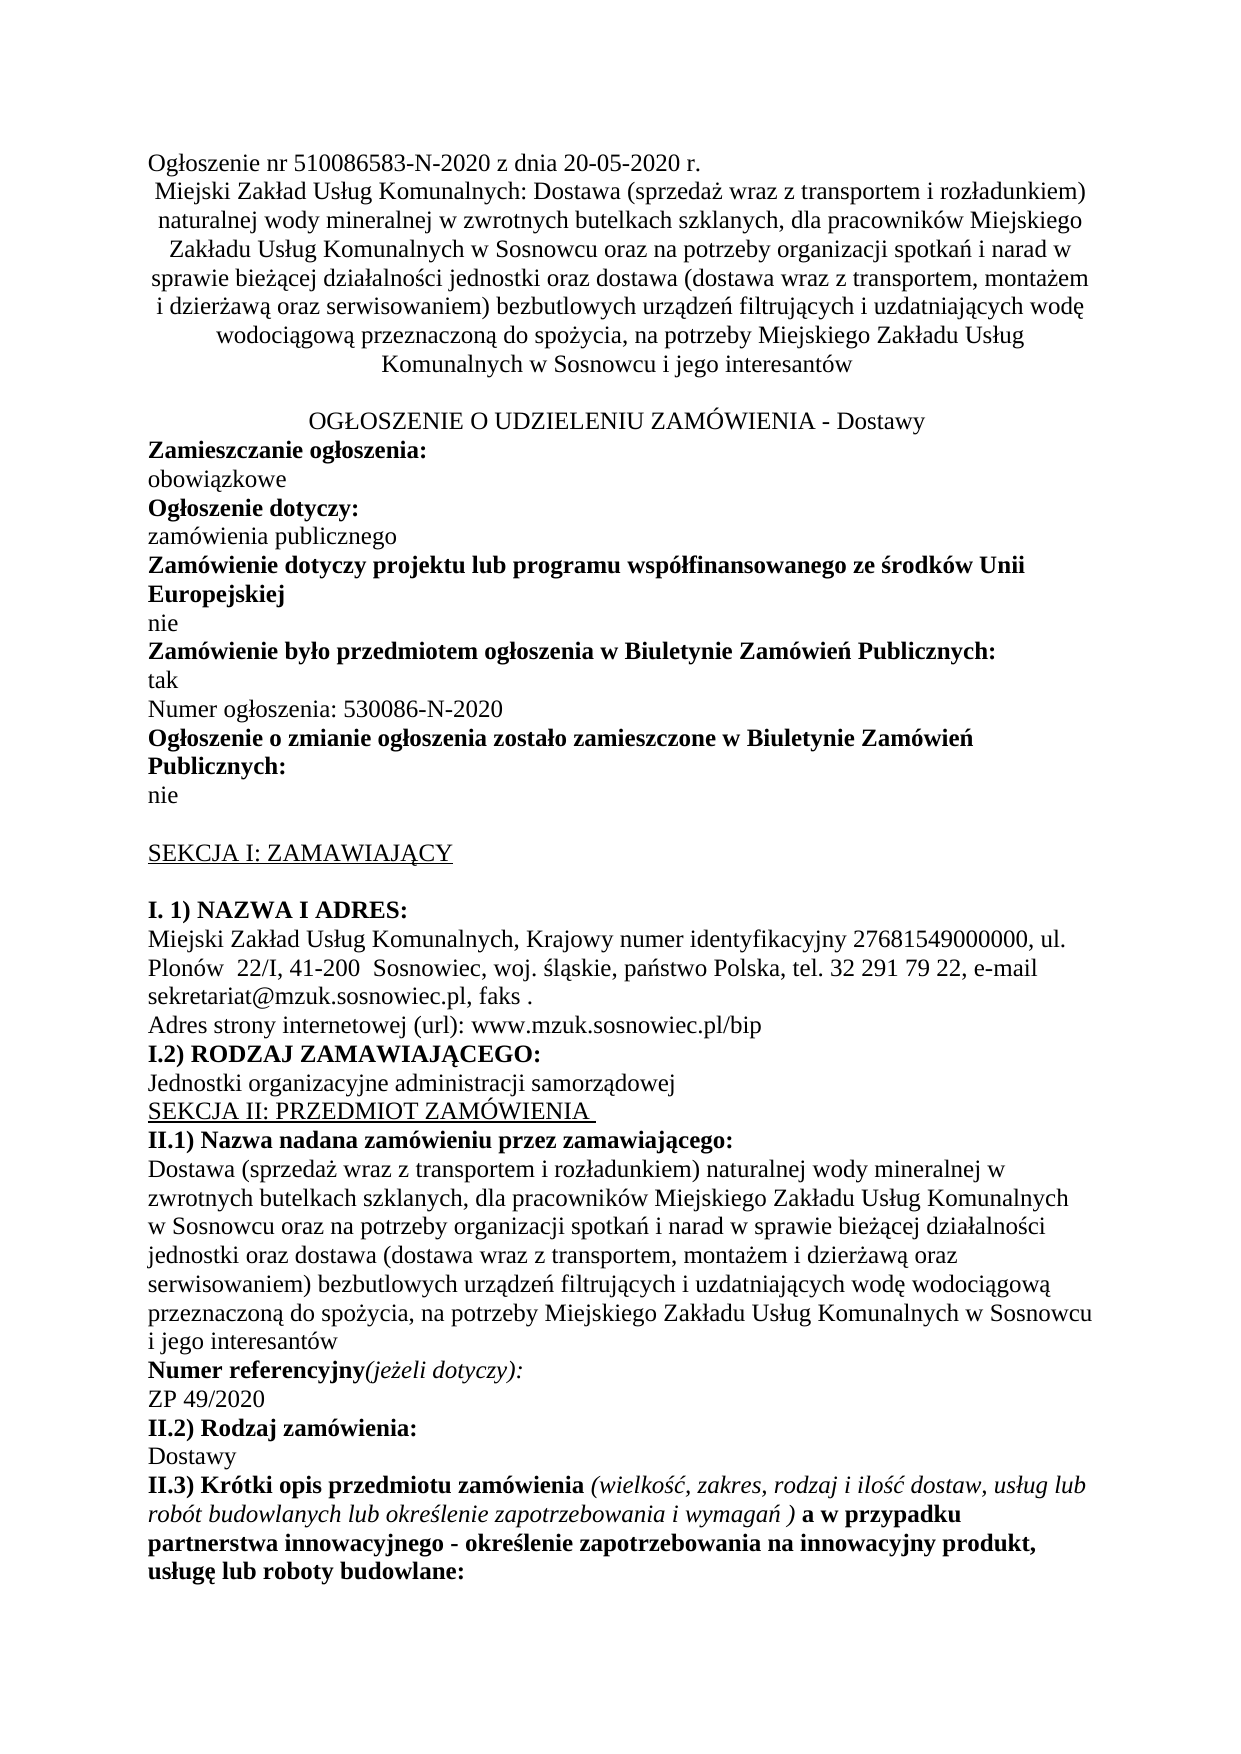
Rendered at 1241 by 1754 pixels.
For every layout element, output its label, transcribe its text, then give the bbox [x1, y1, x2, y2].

text SEKCJA I: ZAMAWIAJĄCY [148, 838, 1093, 866]
text nie [148, 780, 1093, 809]
text obowiązkowe [148, 464, 1093, 493]
text Ogłoszenie nr 510086583-N-2020 z dnia 20-05-2020 r. [148, 148, 1093, 176]
text II.3) Krótki opis przedmiotu zamówienia (wielkość, zakres, rodzaj i ilość dostaw, usług lub robót budowlanych lub określenie zapotrzebowania i wymagań ) a w przypadku partnerstwa innowacyjnego - określenie zapotrzebowania na innowacyjny produkt, usługę lub roboty budowlane: [148, 1470, 1093, 1585]
text Zamówienie dotyczy projektu lub programu współfinansowanego ze środków Unii Europejskiej [148, 550, 1093, 608]
text ZP 49/2020 [148, 1384, 1093, 1413]
text Ogłoszenie o zmianie ogłoszenia zostało zamieszczone w Biuletynie Zamówień Publicznych: [148, 723, 1093, 780]
text Miejski Zakład Usług Komunalnych, Krajowy numer identyfikacyjny 27681549000000, ul. Plonów 22/I, 41-200 Sosnowiec, woj. śląskie, państwo Polska, tel. 32 291 79 22, e-mail sekretariat@mzuk.sosnowiec.pl, faks . Adres strony internetowej (url): www.mzuk.sosnowiec.pl/bip [148, 924, 1093, 1039]
text zamówienia publicznego [148, 521, 1093, 550]
text Numer referencyjny(jeżeli dotyczy): [148, 1355, 1093, 1384]
text Jednostki organizacyjne administracji samorządowej [148, 1068, 1093, 1096]
text Zamówienie było przedmiotem ogłoszenia w Biuletynie Zamówień Publicznych: [148, 636, 1093, 665]
text Zamieszczanie ogłoszenia: [148, 435, 1093, 464]
text Miejski Zakład Usług Komunalnych: Dostawa (sprzedaż wraz z transportem i rozładunkiem) naturalnej wody mineralnej w zwrotnych butelkach szklanych, dla pracowników Miejskiego Zakładu Usług Komunalnych w Sosnowcu oraz na potrzeby organizacji spotkań i narad w sprawie bieżącej działalności jednostki oraz dostawa (dostawa wraz z transportem, montażem i dzierżawą oraz serwisowaniem) bezbutlowych urządzeń filtrujących i uzdatniających wodę wodociągową przeznaczoną do spożycia, na potrzeby Miejskiego Zakładu Usług Komunalnych w Sosnowcu i jego interesantów OGŁOSZENIE O UDZIELENIU ZAMÓWIENIA - Dostawy [148, 176, 1093, 435]
text SEKCJA II: PRZEDMIOT ZAMÓWIENIA [148, 1096, 1093, 1125]
text I.2) RODZAJ ZAMAWIAJĄCEGO: [148, 1039, 1093, 1068]
text Dostawa (sprzedaż wraz z transportem i rozładunkiem) naturalnej wody mineralnej w zwrotnych butelkach szklanych, dla pracowników Miejskiego Zakładu Usług Komunalnych w Sosnowcu oraz na potrzeby organizacji spotkań i narad w sprawie bieżącej działalności jednostki oraz dostawa (dostawa wraz z transportem, montażem i dzierżawą oraz serwisowaniem) bezbutlowych urządzeń filtrujących i uzdatniających wodę wodociągową przeznaczoną do spożycia, na potrzeby Miejskiego Zakładu Usług Komunalnych w Sosnowcu i jego interesantów [148, 1154, 1093, 1355]
text II.1) Nazwa nadana zamówieniu przez zamawiającego: [148, 1125, 1093, 1154]
text II.2) Rodzaj zamówienia: [148, 1413, 1093, 1441]
text Dostawy [148, 1441, 1093, 1470]
text I. 1) NAZWA I ADRES: [148, 895, 1093, 924]
text tak Numer ogłoszenia: 530086-N-2020 [148, 665, 1093, 723]
text Ogłoszenie dotyczy: [148, 493, 1093, 521]
text nie [148, 608, 1093, 636]
